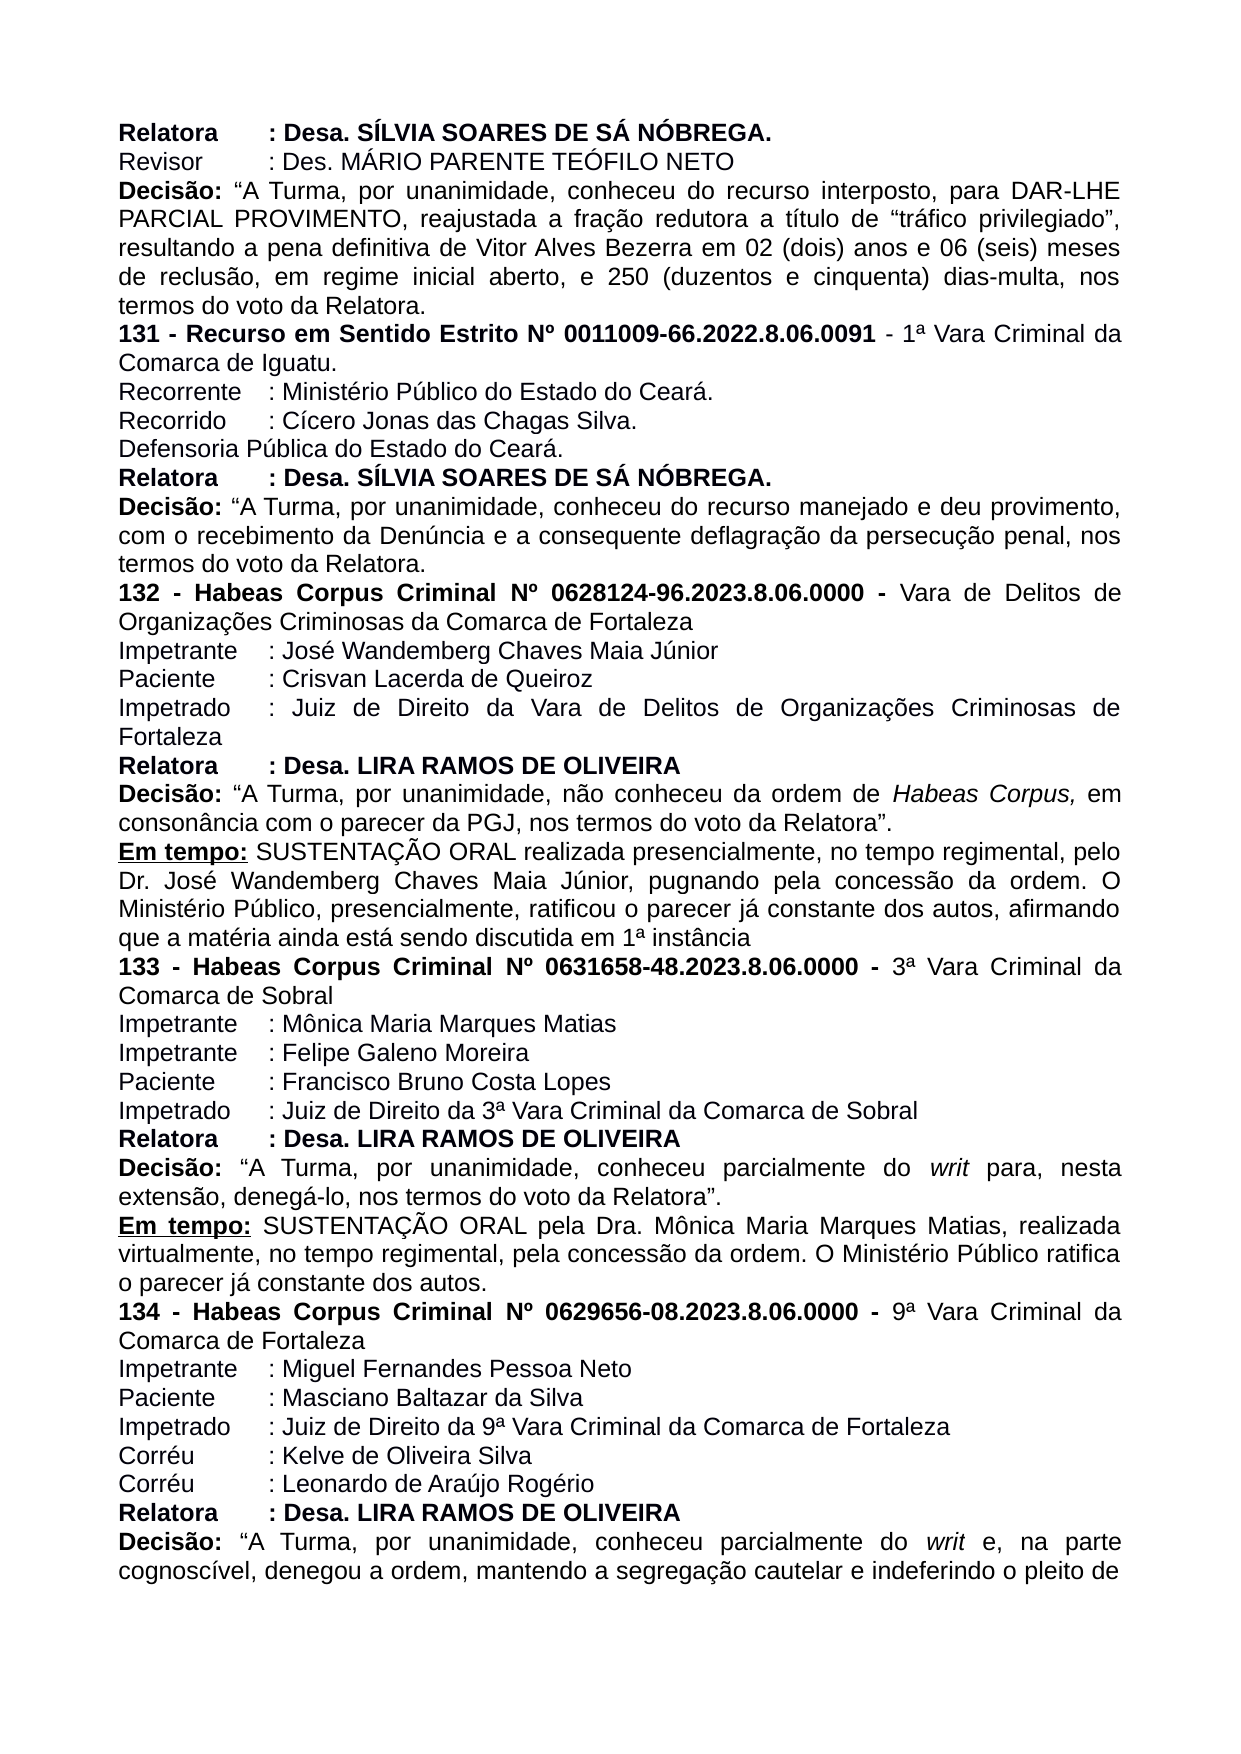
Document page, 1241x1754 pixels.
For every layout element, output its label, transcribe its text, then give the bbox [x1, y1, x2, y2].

text Impetrado : Juiz de Direito da Vara de Delitos de Organizações Criminosas de Fortaleza [118, 693, 1122, 751]
text Relatora : Desa. SÍLVIA SOARES DE SÁ NÓBREGA. [118, 463, 1122, 492]
text Relatora : Desa. LIRA RAMOS DE OLIVEIRA [118, 1124, 1122, 1153]
text Corréu : Kelve de Oliveira Silva [118, 1441, 1122, 1469]
text Recorrente : Ministério Público do Estado do Ceará. [118, 377, 1122, 406]
text 133 - Habeas Corpus Criminal Nº 0631658-48.2023.8.06.0000 - 3ª Vara Criminal da Comarca de Sobral [118, 952, 1122, 1009]
text Paciente : Francisco Bruno Costa Lopes [118, 1067, 1122, 1096]
text Decisão: “A Turma, por unanimidade, conheceu do recurso interposto, para DAR-LHE PARCIAL PROVIMENTO, reajustada a fração redutora a título de “tráfico privilegiado”, resultando a pena definitiva de Vitor Alves Bezerra em 02 (dois) anos e 06 (seis) meses de reclusão, em regime inicial aberto, e 250 (duzentos e cinquenta) dias-multa, nos termos do voto da Relatora. [118, 176, 1122, 319]
text Revisor : Des. MÁRIO PARENTE TEÓFILO NETO [118, 147, 1122, 176]
text Impetrado : Juiz de Direito da 9ª Vara Criminal da Comarca de Fortaleza [118, 1412, 1122, 1441]
text Paciente : Masciano Baltazar da Silva [118, 1383, 1122, 1412]
text Paciente : Crisvan Lacerda de Queiroz [118, 664, 1122, 693]
text 134 - Habeas Corpus Criminal Nº 0629656-08.2023.8.06.0000 - 9ª Vara Criminal da Comarca de Fortaleza [118, 1297, 1122, 1354]
text Relatora : Desa. LIRA RAMOS DE OLIVEIRA [118, 1498, 1122, 1527]
text Impetrante : Miguel Fernandes Pessoa Neto [118, 1354, 1122, 1383]
text Decisão: “A Turma, por unanimidade, conheceu parcialmente do writ para, nesta extensão, denegá-lo, nos termos do voto da Relatora”. [118, 1153, 1122, 1211]
text Corréu : Leonardo de Araújo Rogério [118, 1469, 1122, 1498]
text Recorrido : Cícero Jonas das Chagas Silva. [118, 406, 1122, 434]
text Impetrante : José Wandemberg Chaves Maia Júnior [118, 636, 1122, 664]
text Decisão: “A Turma, por unanimidade, conheceu do recurso manejado e deu provimento, com o recebimento da Denúncia e a consequente deflagração da persecução penal, nos termos do voto da Relatora. [118, 492, 1122, 578]
text Em tempo: SUSTENTAÇÃO ORAL realizada presencialmente, no tempo regimental, pelo Dr. José Wandemberg Chaves Maia Júnior, pugnando pela concessão da ordem. O Ministério Público, presencialmente, ratificou o parecer já constante dos autos, afirmando que a matéria ainda está sendo discutida em 1ª instância [118, 837, 1122, 952]
text 131 - Recurso em Sentido Estrito Nº 0011009-66.2022.8.06.0091 - 1ª Vara Criminal da Comarca de Iguatu. [118, 319, 1122, 377]
text Impetrado : Juiz de Direito da 3ª Vara Criminal da Comarca de Sobral [118, 1096, 1122, 1124]
text Decisão: “A Turma, por unanimidade, não conheceu da ordem de Habeas Corpus, em consonância com o parecer da PGJ, nos termos do voto da Relatora”. [118, 779, 1122, 837]
text Defensoria Pública do Estado do Ceará. [118, 434, 1122, 463]
text Relatora : Desa. LIRA RAMOS DE OLIVEIRA [118, 751, 1122, 779]
text Impetrante : Felipe Galeno Moreira [118, 1038, 1122, 1067]
text 132 - Habeas Corpus Criminal Nº 0628124-96.2023.8.06.0000 - Vara de Delitos de Organizações Criminosas da Comarca de Fortaleza [118, 578, 1122, 636]
text Relatora : Desa. SÍLVIA SOARES DE SÁ NÓBREGA. [118, 118, 1122, 147]
text Decisão: “A Turma, por unanimidade, conheceu parcialmente do writ e, na parte cognoscível, denegou a ordem, mantendo a segregação cautelar e indeferindo o pleito de [118, 1527, 1122, 1584]
text Impetrante : Mônica Maria Marques Matias [118, 1009, 1122, 1038]
text Em tempo: SUSTENTAÇÃO ORAL pela Dra. Mônica Maria Marques Matias, realizada virtualmente, no tempo regimental, pela concessão da ordem. O Ministério Público ratifica o parecer já constante dos autos. [118, 1211, 1122, 1297]
